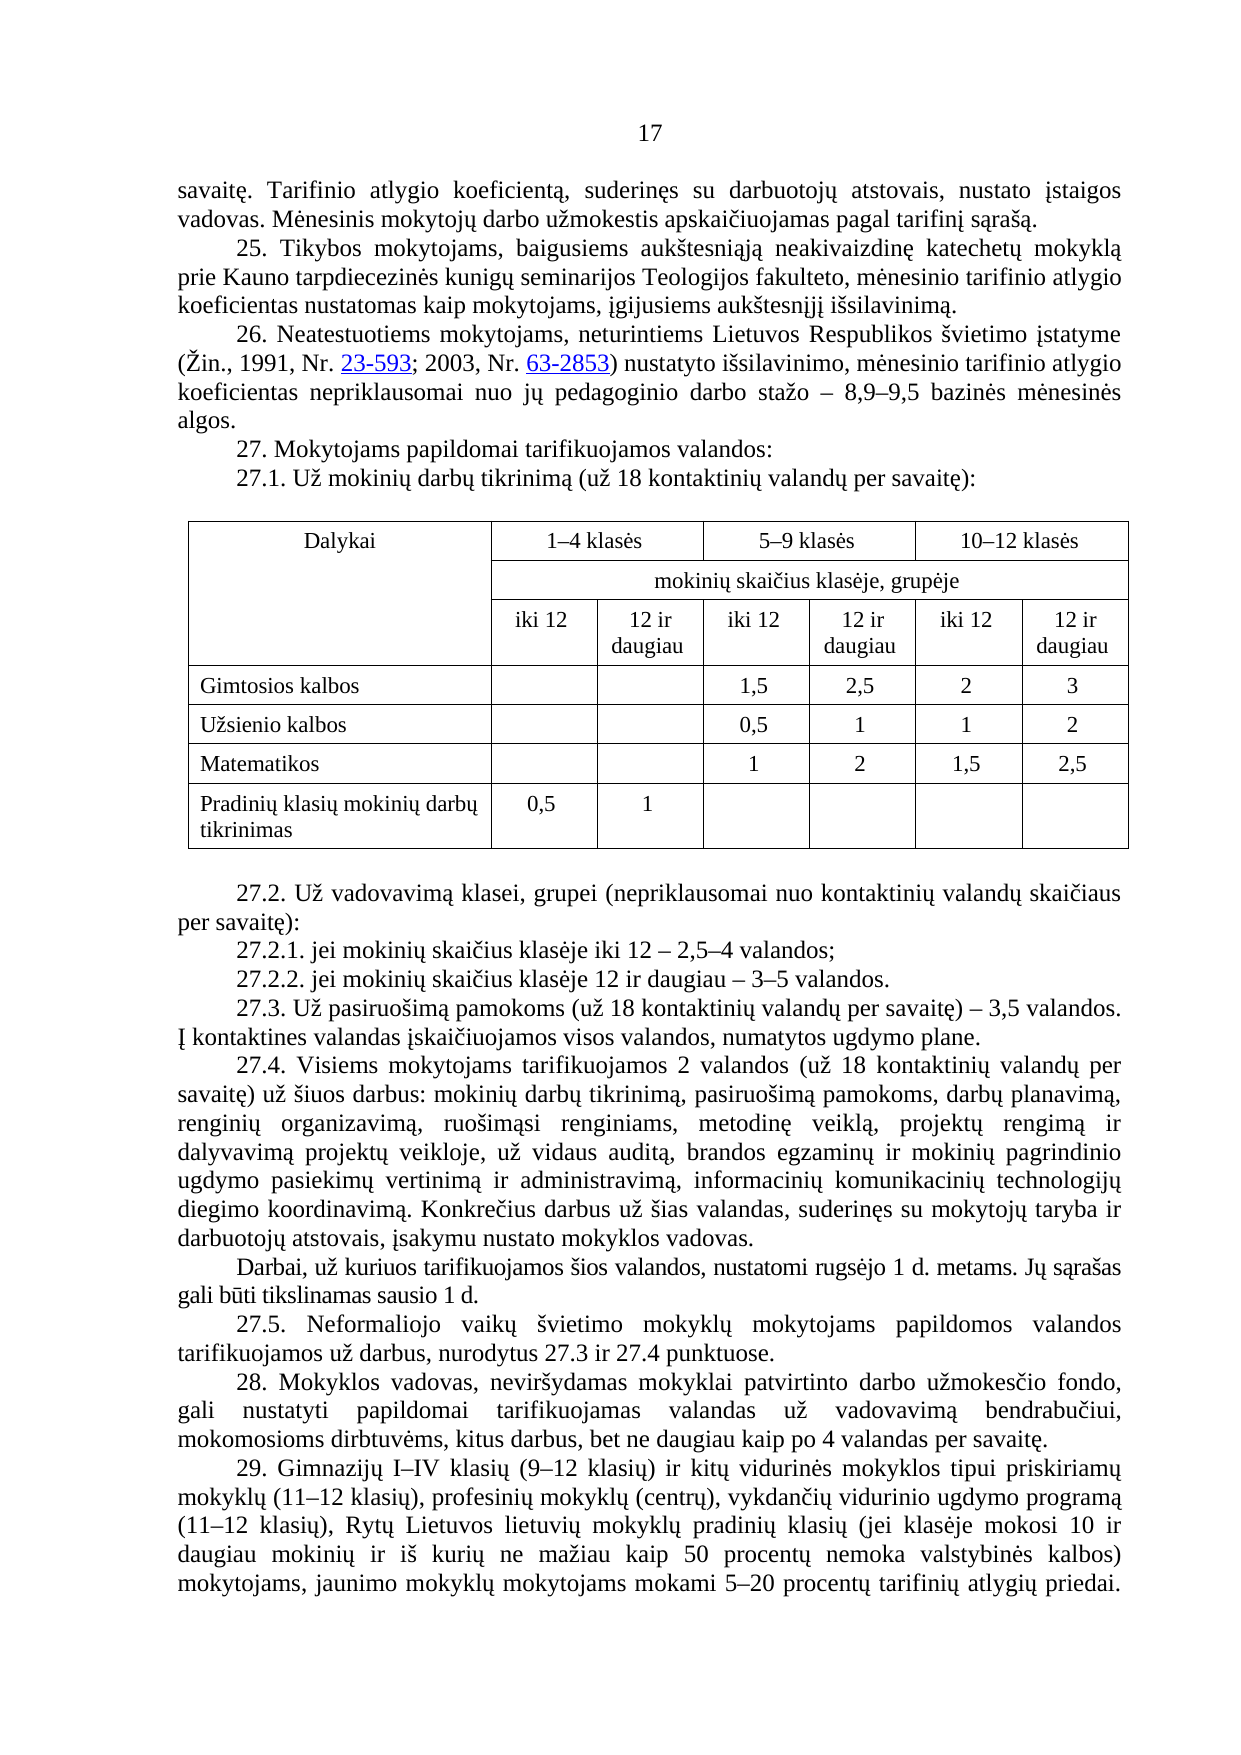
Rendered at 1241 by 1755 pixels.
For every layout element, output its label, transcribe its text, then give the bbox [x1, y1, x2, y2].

table_header 10–12 klasės [916, 522, 1128, 560]
table_cell 2,5 [1023, 744, 1128, 783]
table_cell 1 [916, 705, 1022, 743]
table_cell Užsienio kalbos [189, 705, 491, 743]
text 29. Gimnazijų I–IV klasių (9–12 klasių) ir kitų vidurinės mokyklos tipui priskiriamų mokyklų (11–12 klasių), profesinių mokyklų (centrų), vykdančių vidurinio ugdymo programą (11–12 klasių), Rytų Lietuvos lietuvių mokyklų pradinių klasių (jei klasėje mokosi 10 ir daugiau mokinių ir iš kurių ne mažiau kaip 50 procentų nemoka valstybinės kalbos) mokytojams, jaunimo mokyklų mokytojams mokami 5–20 procentų tarifinių atlygių priedai. [177, 1453, 1122, 1597]
text savaitę. Tarifinio atlygio koeficientą, suderinęs su darbuotojų atstovais, nustato įstaigos vadovas. Mėnesinis mokytojų darbo užmokestis apskaičiuojamas pagal tarifinį sąrašą. [177, 176, 1122, 233]
text 27. Mokytojams papildomai tarifikuojamos valandos: [177, 434, 1122, 463]
text 27.2.2. jei mokinių skaičius klasėje 12 ir daugiau – 3–5 valandos. [177, 964, 1122, 993]
table_cell [704, 784, 809, 848]
table_cell [492, 744, 597, 783]
table_cell Gimtosios kalbos [189, 666, 491, 704]
table_cell [810, 784, 915, 848]
table_cell 0,5 [704, 705, 809, 743]
table_cell mokinių skaičius klasėje, grupėje [492, 561, 1128, 599]
text 27.2. Už vadovavimą klasei, grupei (nepriklausomai nuo kontaktinių valandų skaičiaus per savaitę): [177, 878, 1122, 936]
table_cell iki 12 [704, 600, 809, 665]
table_cell [598, 666, 703, 704]
table_cell 2 [916, 666, 1022, 704]
table_cell iki 12 [916, 600, 1022, 665]
table_cell [598, 705, 703, 743]
table_cell 2 [810, 744, 915, 783]
table_cell 12 ir daugiau [1023, 600, 1128, 665]
text 27.4. Visiems mokytojams tarifikuojamos 2 valandos (už 18 kontaktinių valandų per savaitę) už šiuos darbus: mokinių darbų tikrinimą, pasiruošimą pamokoms, darbų planavimą, renginių organizavimą, ruošimąsi renginiams, metodinę veiklą, projektų rengimą ir dalyvavimą projektų veikloje, už vidaus auditą, brandos egzaminų ir mokinių pagrindinio ugdymo pasiekimų vertinimą ir administravimą, informacinių komunikacinių technologijų diegimo koordinavimą. Konkrečius darbus už šias valandas, suderinęs su mokytojų taryba ir darbuotojų atstovais, įsakymu nustato mokyklos vadovas. [177, 1051, 1122, 1252]
table_cell 2,5 [810, 666, 915, 704]
table_cell [1023, 784, 1128, 848]
table_cell 1,5 [916, 744, 1022, 783]
table_cell 1 [810, 705, 915, 743]
text 27.5. Neformaliojo vaikų švietimo mokyklų mokytojams papildomos valandos tarifikuojamos už darbus, nurodytus 27.3 ir 27.4 punktuose. [177, 1309, 1122, 1367]
table_cell 0,5 [492, 784, 597, 848]
table_cell 2 [1023, 705, 1128, 743]
table_cell [492, 666, 597, 704]
table_header Dalykai [189, 522, 491, 665]
table_cell Matematikos [189, 744, 491, 783]
text 27.1. Už mokinių darbų tikrinimą (už 18 kontaktinių valandų per savaitę): [177, 463, 1122, 492]
text 25. Tikybos mokytojams, baigusiems aukštesniąją neakivaizdinę katechetų mokyklą prie Kauno tarpdiecezinės kunigų seminarijos Teologijos fakulteto, mėnesinio tarifinio atlygio koeficientas nustatomas kaip mokytojams, įgijusiems aukštesnįjį išsilavinimą. [177, 233, 1122, 319]
table_header 5–9 klasės [704, 522, 915, 560]
table_cell 1 [598, 784, 703, 848]
table_cell [916, 784, 1022, 848]
table_cell 12 ir daugiau [598, 600, 703, 665]
text 28. Mokyklos vadovas, neviršydamas mokyklai patvirtinto darbo užmokesčio fondo, gali nustatyti papildomai tarifikuojamas valandas už vadovavimą bendrabučiui, mokomosioms dirbtuvėms, kitus darbus, bet ne daugiau kaip po 4 valandas per savaitę. [177, 1367, 1122, 1453]
table_cell 1,5 [704, 666, 809, 704]
text 26. Neatestuotiems mokytojams, neturintiems Lietuvos Respublikos švietimo įstatyme (Žin., 1991, Nr. 23-593; 2003, Nr. 63-2853) nustatyto išsilavinimo, mėnesinio tarifinio atlygio koeficientas nepriklausomai nuo jų pedagoginio darbo stažo – 8,9–9,5 bazinės mėnesinės algos. [177, 319, 1122, 434]
table_cell 1 [704, 744, 809, 783]
text Darbai, už kuriuos tarifikuojamos šios valandos, nustatomi rugsėjo 1 d. metams. Jų sąrašas gali būti tikslinamas sausio 1 d. [177, 1252, 1122, 1309]
table_cell [492, 705, 597, 743]
text 27.3. Už pasiruošimą pamokoms (už 18 kontaktinių valandų per savaitę) – 3,5 valandos. Į kontaktines valandas įskaičiuojamos visos valandos, numatytos ugdymo plane. [177, 993, 1122, 1051]
table_cell 12 ir daugiau [810, 600, 915, 665]
table_cell [598, 744, 703, 783]
text 27.2.1. jei mokinių skaičius klasėje iki 12 – 2,5–4 valandos; [177, 936, 1122, 964]
table_header 1–4 klasės [492, 522, 703, 560]
table_cell Pradinių klasių mokinių darbų tikrinimas [189, 784, 491, 848]
table_cell 3 [1023, 666, 1128, 704]
table_cell iki 12 [492, 600, 597, 665]
